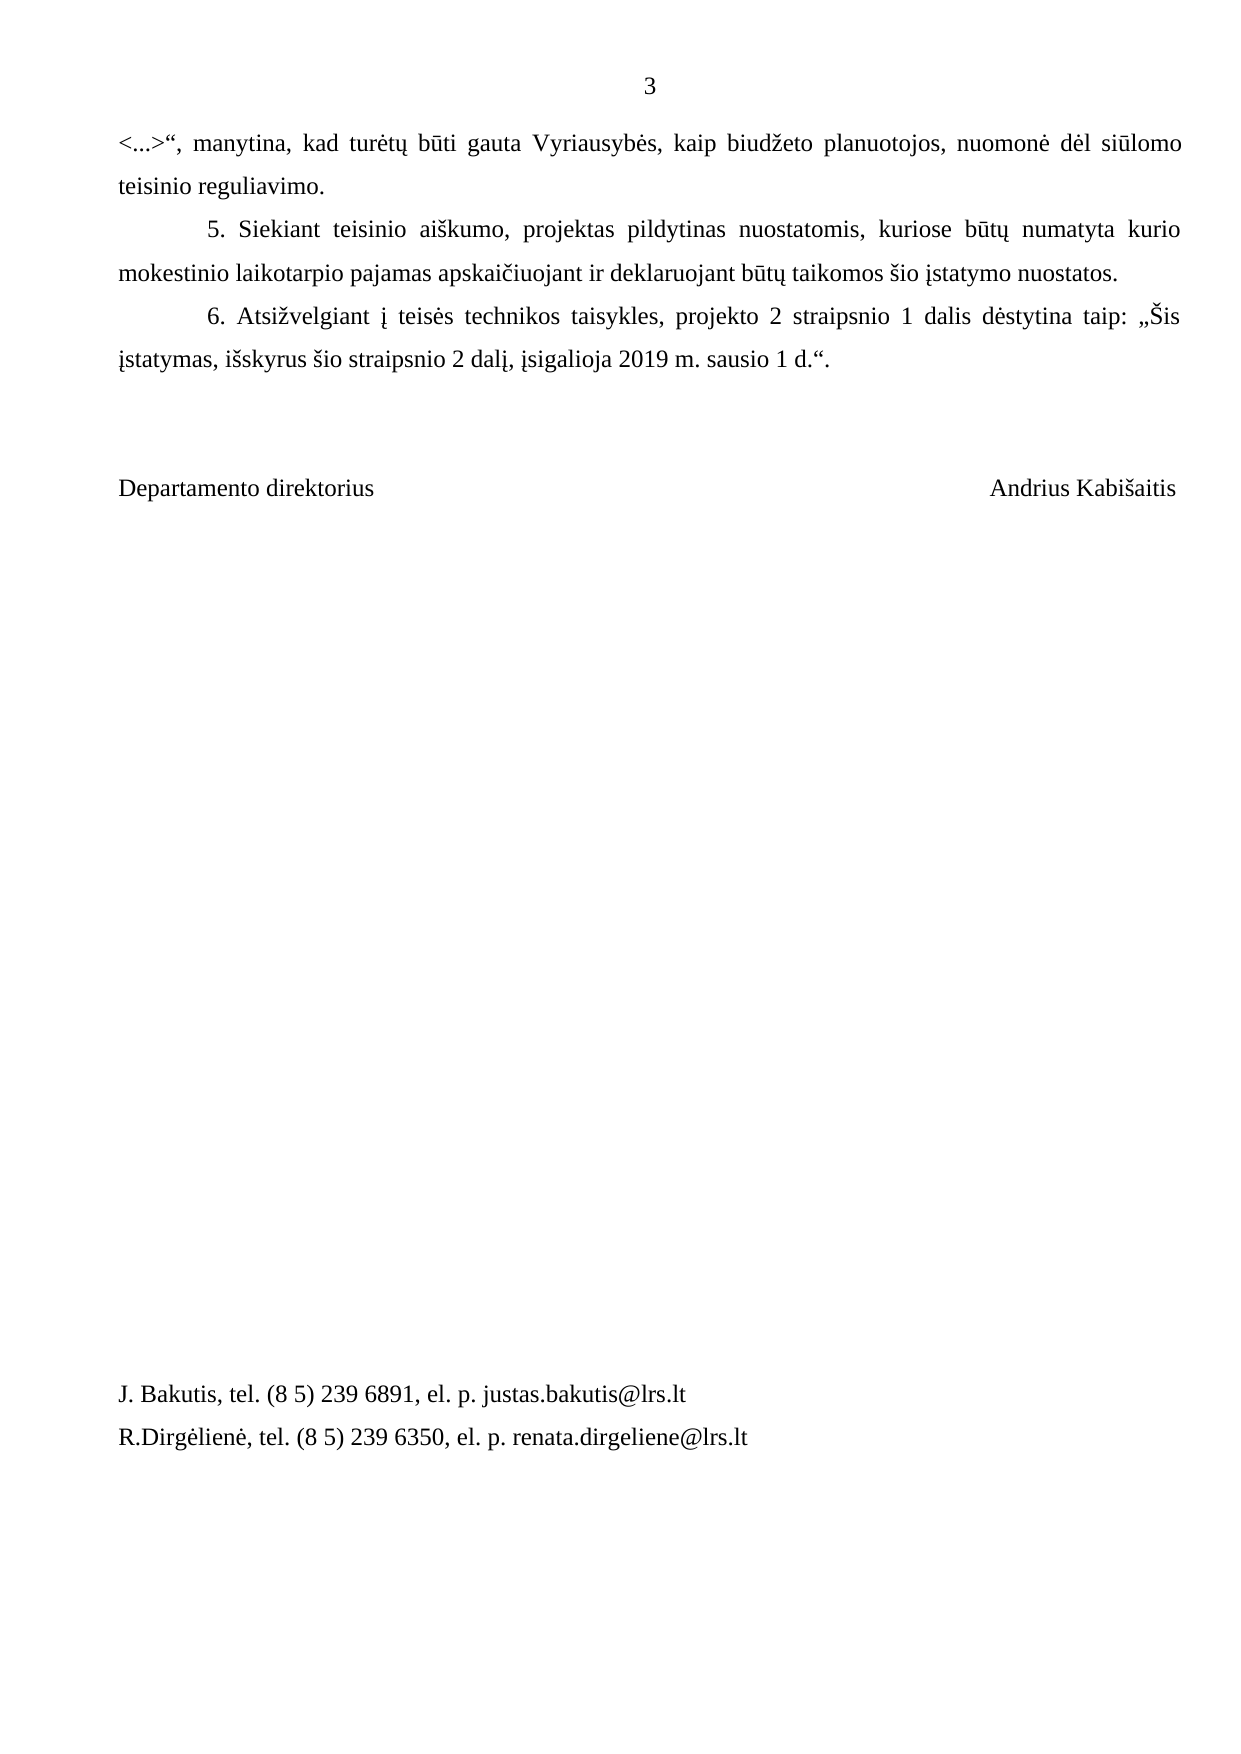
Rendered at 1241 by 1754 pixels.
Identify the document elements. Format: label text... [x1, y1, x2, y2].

text R.Dirgėlienė, tel. (8 5) 239 6350, el. p. renata.dirgeliene@lrs.lt [118, 1422, 1181, 1451]
text 5. Siekiant teisinio aiškumo, projektas pildytinas nuostatomis, kuriose būtų numatyta kurio mokestinio laikotarpio pajamas apskaičiuojant ir deklaruojant būtų taikomos šio įstatymo nuostatos. [118, 214, 1181, 286]
text Departamento direktorius Andrius Kabišaitis [118, 473, 1181, 502]
text J. Bakutis, tel. (8 5) 239 6891, el. p. justas.bakutis@lrs.lt [118, 1379, 1181, 1408]
text 6. Atsižvelgiant į teisės technikos taisykles, projekto 2 straipsnio 1 dalis dėstytina taip: „Šis įstatymas, išskyrus šio straipsnio 2 dalį, įsigalioja 2019 m. sausio 1 d.“. [118, 301, 1181, 373]
text <...>“, manytina, kad turėtų būti gauta Vyriausybės, kaip biudžeto planuotojos, nuomonė dėl siūlomo teisinio reguliavimo. [118, 128, 1183, 200]
